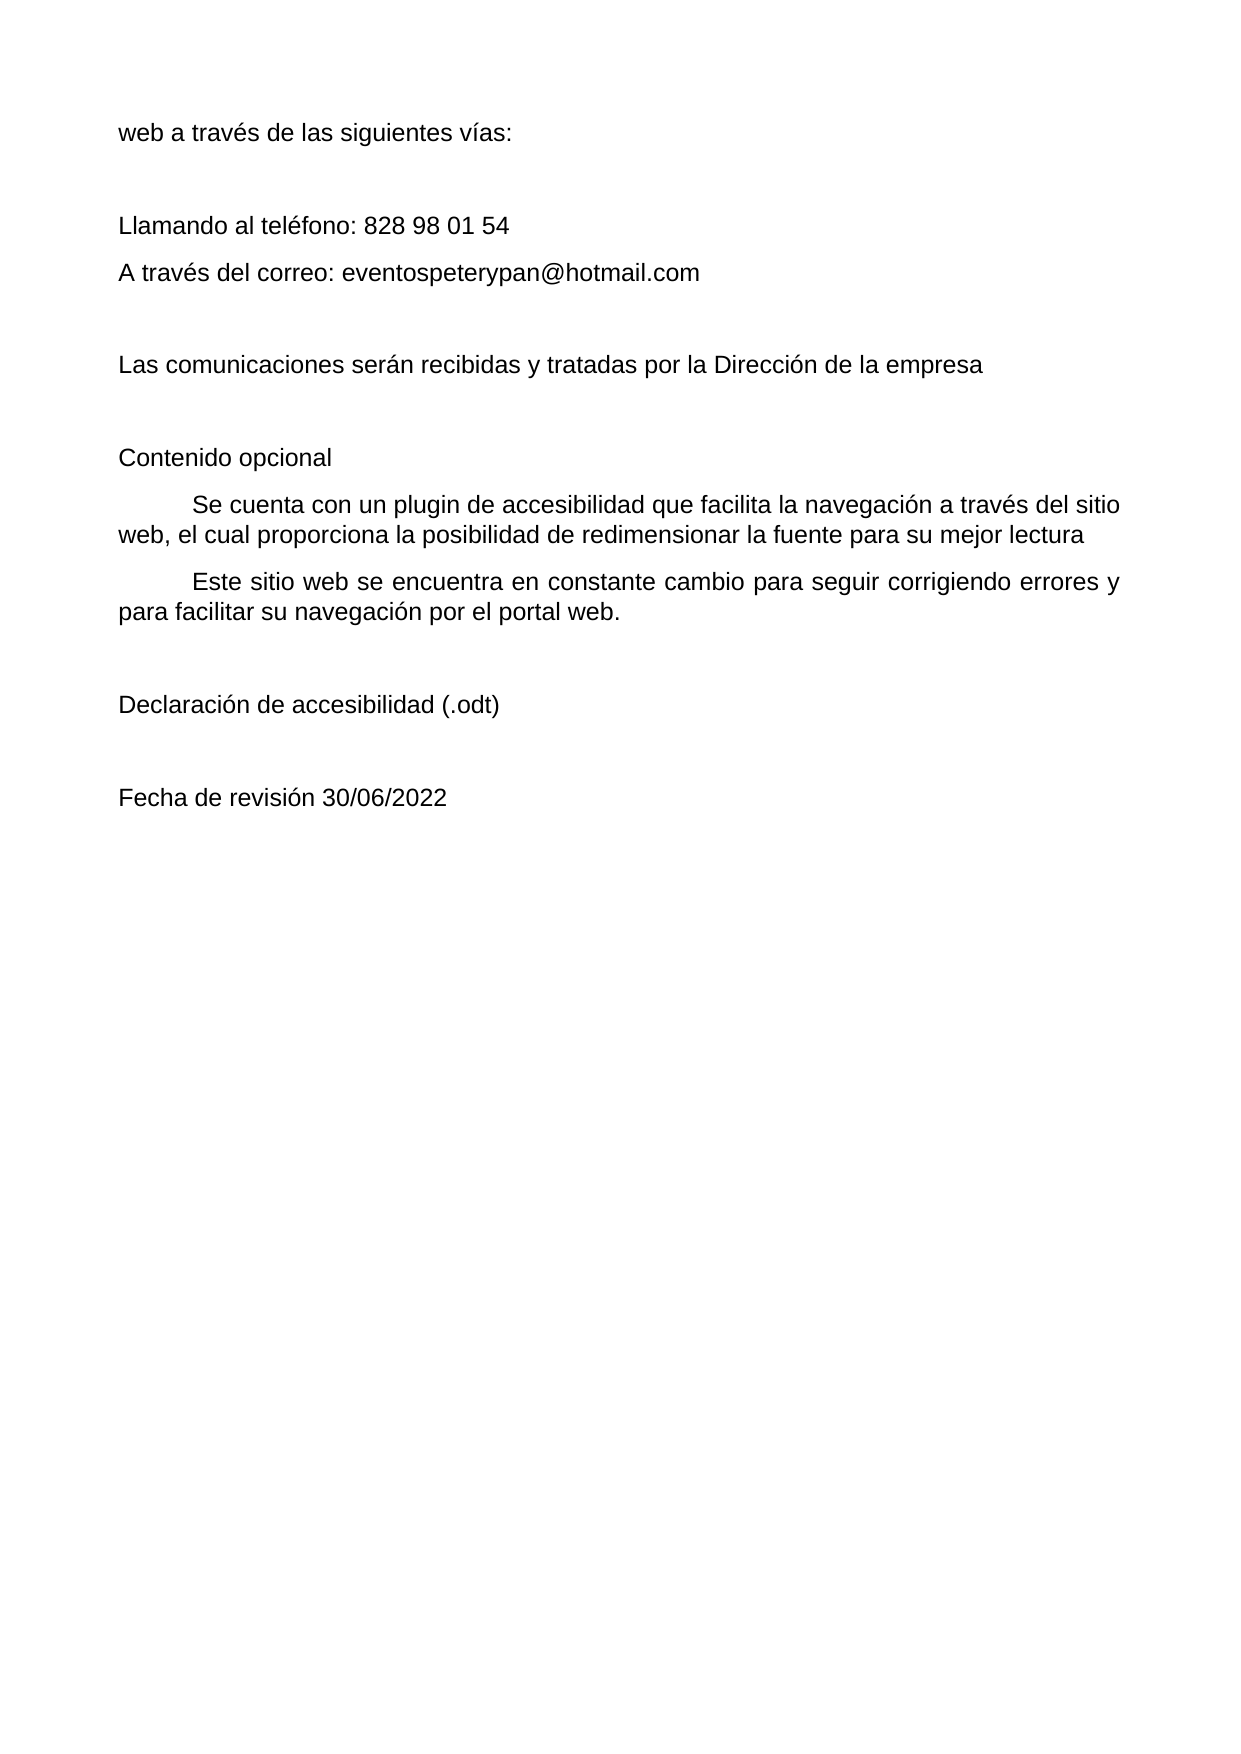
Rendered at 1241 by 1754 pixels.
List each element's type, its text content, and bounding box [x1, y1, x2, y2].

text Llamando al teléfono: 828 98 01 54 [118, 211, 1122, 240]
text Las comunicaciones serán recibidas y tratadas por la Dirección de la empresa [118, 351, 1122, 379]
text Fecha de revisión 30/06/2022 [118, 783, 1122, 811]
text Contenido opcional [118, 443, 1122, 472]
text Este sitio web se encuentra en constante cambio para seguir corrigiendo errores y para facilitar su navegación por el portal web. [118, 567, 1122, 626]
text A través del correo: eventospeterypan@hotmail.com [118, 258, 1122, 286]
text Declaración de accesibilidad (.odt) [118, 690, 1122, 719]
text Se cuenta con un plugin de accesibilidad que facilita la navegación a través del sitio web, el cual proporciona la posibilidad de redimensionar la fuente para su mejor lectura [118, 490, 1122, 549]
text web a través de las siguientes vías: [118, 118, 1122, 147]
